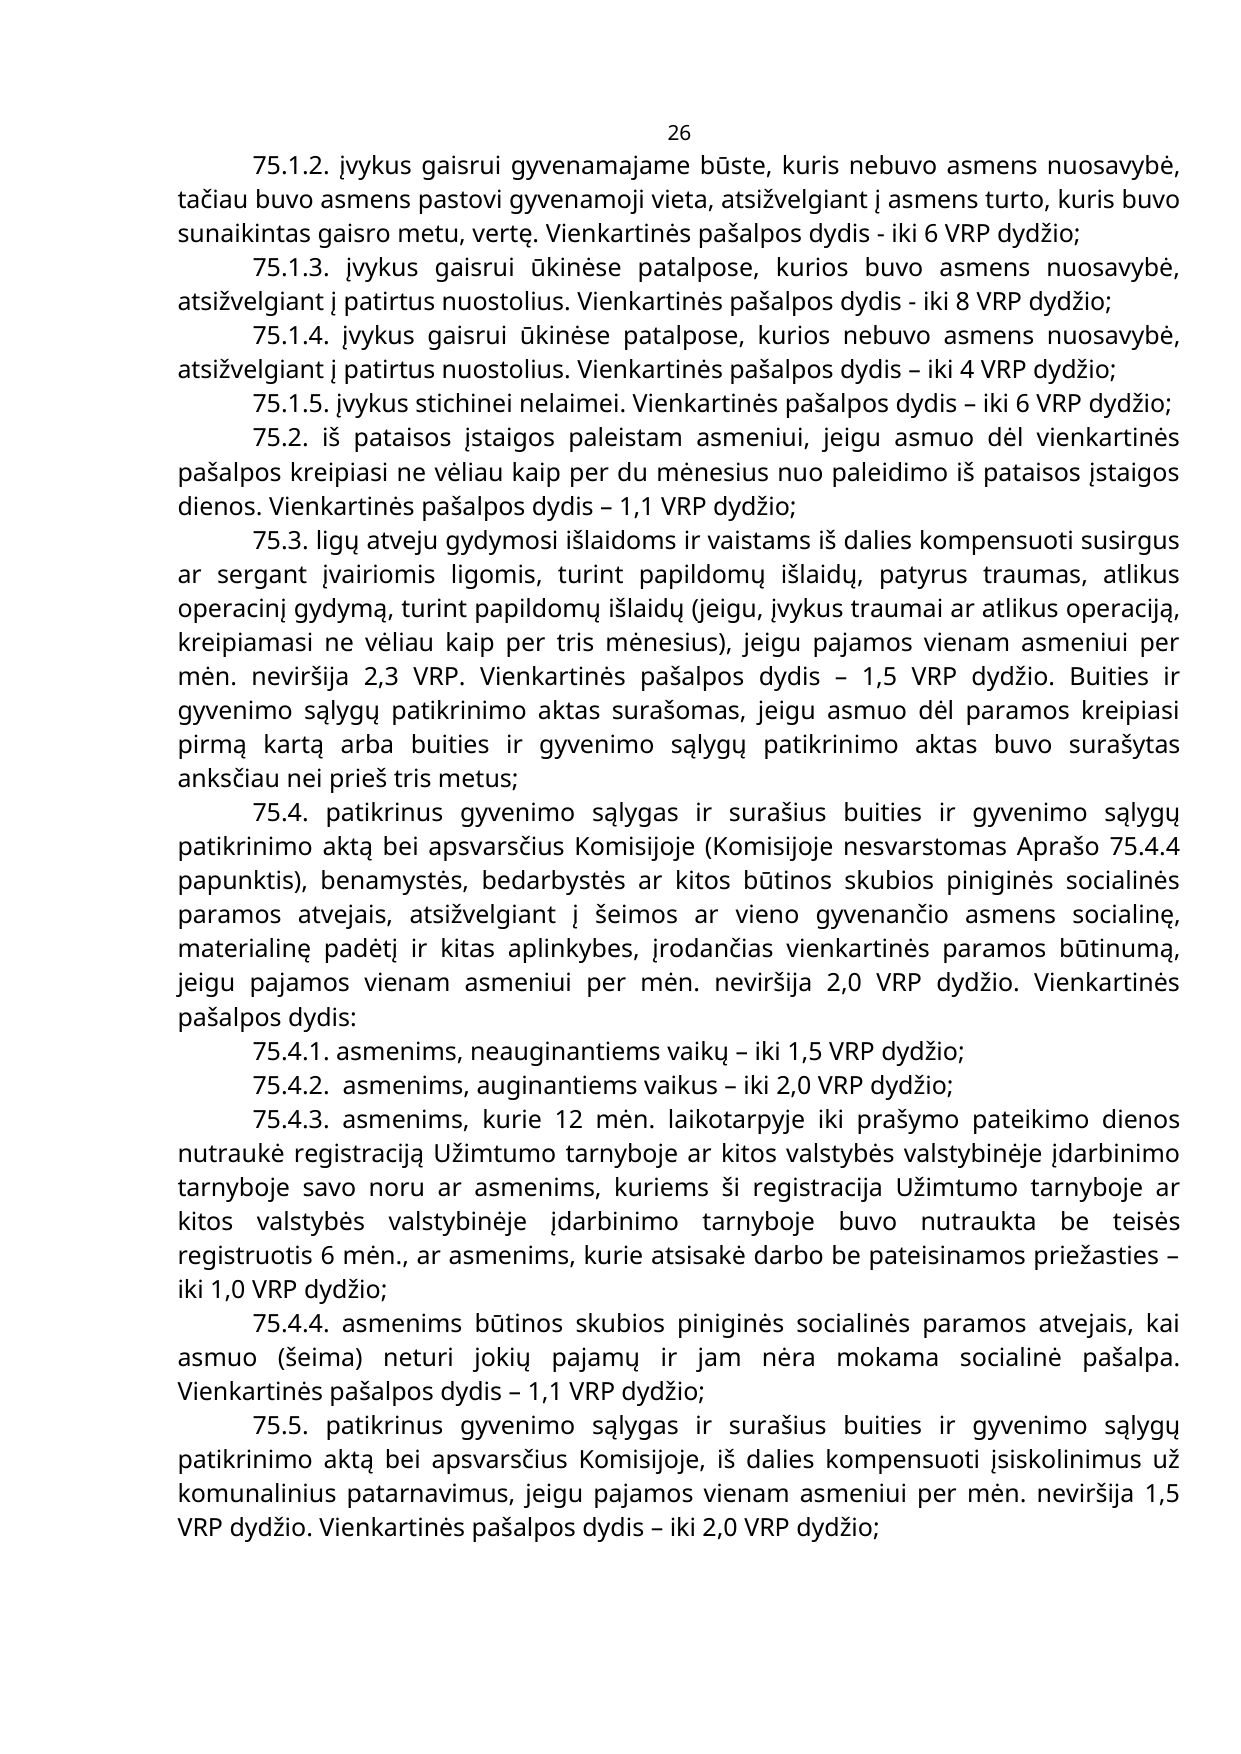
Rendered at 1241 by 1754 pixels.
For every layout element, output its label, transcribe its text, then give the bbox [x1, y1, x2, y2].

text 75.1.3. įvykus gaisrui ūkinėse patalpose, kurios buvo asmens nuosavybė, atsižvelgiant į patirtus nuostolius. Vienkartinės pašalpos dydis - iki 8 VRP dydžio; [177, 250, 1181, 318]
text 75.1.2. įvykus gaisrui gyvenamajame būste, kuris nebuvo asmens nuosavybė, tačiau buvo asmens pastovi gyvenamoji vieta, atsižvelgiant į asmens turto, kuris buvo sunaikintas gaisro metu, vertę. Vienkartinės pašalpos dydis - iki 6 VRP dydžio; [177, 148, 1181, 250]
text 75.4.1. asmenims, neauginantiems vaikų – iki 1,5 VRP dydžio; [177, 1033, 1181, 1067]
text 75.4. patikrinus gyvenimo sąlygas ir surašius buities ir gyvenimo sąlygų patikrinimo aktą bei apsvarsčius Komisijoje (Komisijoje nesvarstomas Aprašo 75.4.4 papunktis), benamystės, bedarbystės ar kitos būtinos skubios piniginės socialinės paramos atvejais, atsižvelgiant į šeimos ar vieno gyvenančio asmens socialinę, materialinę padėtį ir kitas aplinkybes, įrodančias vienkartinės paramos būtinumą, jeigu pajamos vienam asmeniui per mėn. neviršija 2,0 VRP dydžio. Vienkartinės pašalpos dydis: [177, 795, 1181, 1033]
text 75.1.5. įvykus stichinei nelaimei. Vienkartinės pašalpos dydis – iki 6 VRP dydžio; [177, 386, 1181, 420]
text 75.3. ligų atveju gydymosi išlaidoms ir vaistams iš dalies kompensuoti susirgus ar sergant įvairiomis ligomis, turint papildomų išlaidų, patyrus traumas, atlikus operacinį gydymą, turint papildomų išlaidų (jeigu, įvykus traumai ar atlikus operaciją, kreipiamasi ne vėliau kaip per tris mėnesius), jeigu pajamos vienam asmeniui per mėn. neviršija 2,3 VRP. Vienkartinės pašalpos dydis – 1,5 VRP dydžio. Buities ir gyvenimo sąlygų patikrinimo aktas surašomas, jeigu asmuo dėl paramos kreipiasi pirmą kartą arba buities ir gyvenimo sąlygų patikrinimo aktas buvo surašytas anksčiau nei prieš tris metus; [177, 522, 1181, 795]
text 75.2. iš pataisos įstaigos paleistam asmeniui, jeigu asmuo dėl vienkartinės pašalpos kreipiasi ne vėliau kaip per du mėnesius nuo paleidimo iš pataisos įstaigos dienos. Vienkartinės pašalpos dydis – 1,1 VRP dydžio; [177, 420, 1181, 522]
text 75.4.4. asmenims būtinos skubios piniginės socialinės paramos atvejais, kai asmuo (šeima) neturi jokių pajamų ir jam nėra mokama socialinė pašalpa. Vienkartinės pašalpos dydis – 1,1 VRP dydžio; [177, 1306, 1181, 1408]
text 75.5. patikrinus gyvenimo sąlygas ir surašius buities ir gyvenimo sąlygų patikrinimo aktą bei apsvarsčius Komisijoje, iš dalies kompensuoti įsiskolinimus už komunalinius patarnavimus, jeigu pajamos vienam asmeniui per mėn. neviršija 1,5 VRP dydžio. Vienkartinės pašalpos dydis – iki 2,0 VRP dydžio; [177, 1408, 1181, 1544]
text 75.4.2. asmenims, auginantiems vaikus – iki 2,0 VRP dydžio; [177, 1067, 1181, 1101]
text 75.1.4. įvykus gaisrui ūkinėse patalpose, kurios nebuvo asmens nuosavybė, atsižvelgiant į patirtus nuostolius. Vienkartinės pašalpos dydis – iki 4 VRP dydžio; [177, 318, 1181, 386]
text 75.4.3. asmenims, kurie 12 mėn. laikotarpyje iki prašymo pateikimo dienos nutraukė registraciją Užimtumo tarnyboje ar kitos valstybės valstybinėje įdarbinimo tarnyboje savo noru ar asmenims, kuriems ši registracija Užimtumo tarnyboje ar kitos valstybės valstybinėje įdarbinimo tarnyboje buvo nutraukta be teisės registruotis 6 mėn., ar asmenims, kurie atsisakė darbo be pateisinamos priežasties – iki 1,0 VRP dydžio; [177, 1101, 1181, 1306]
